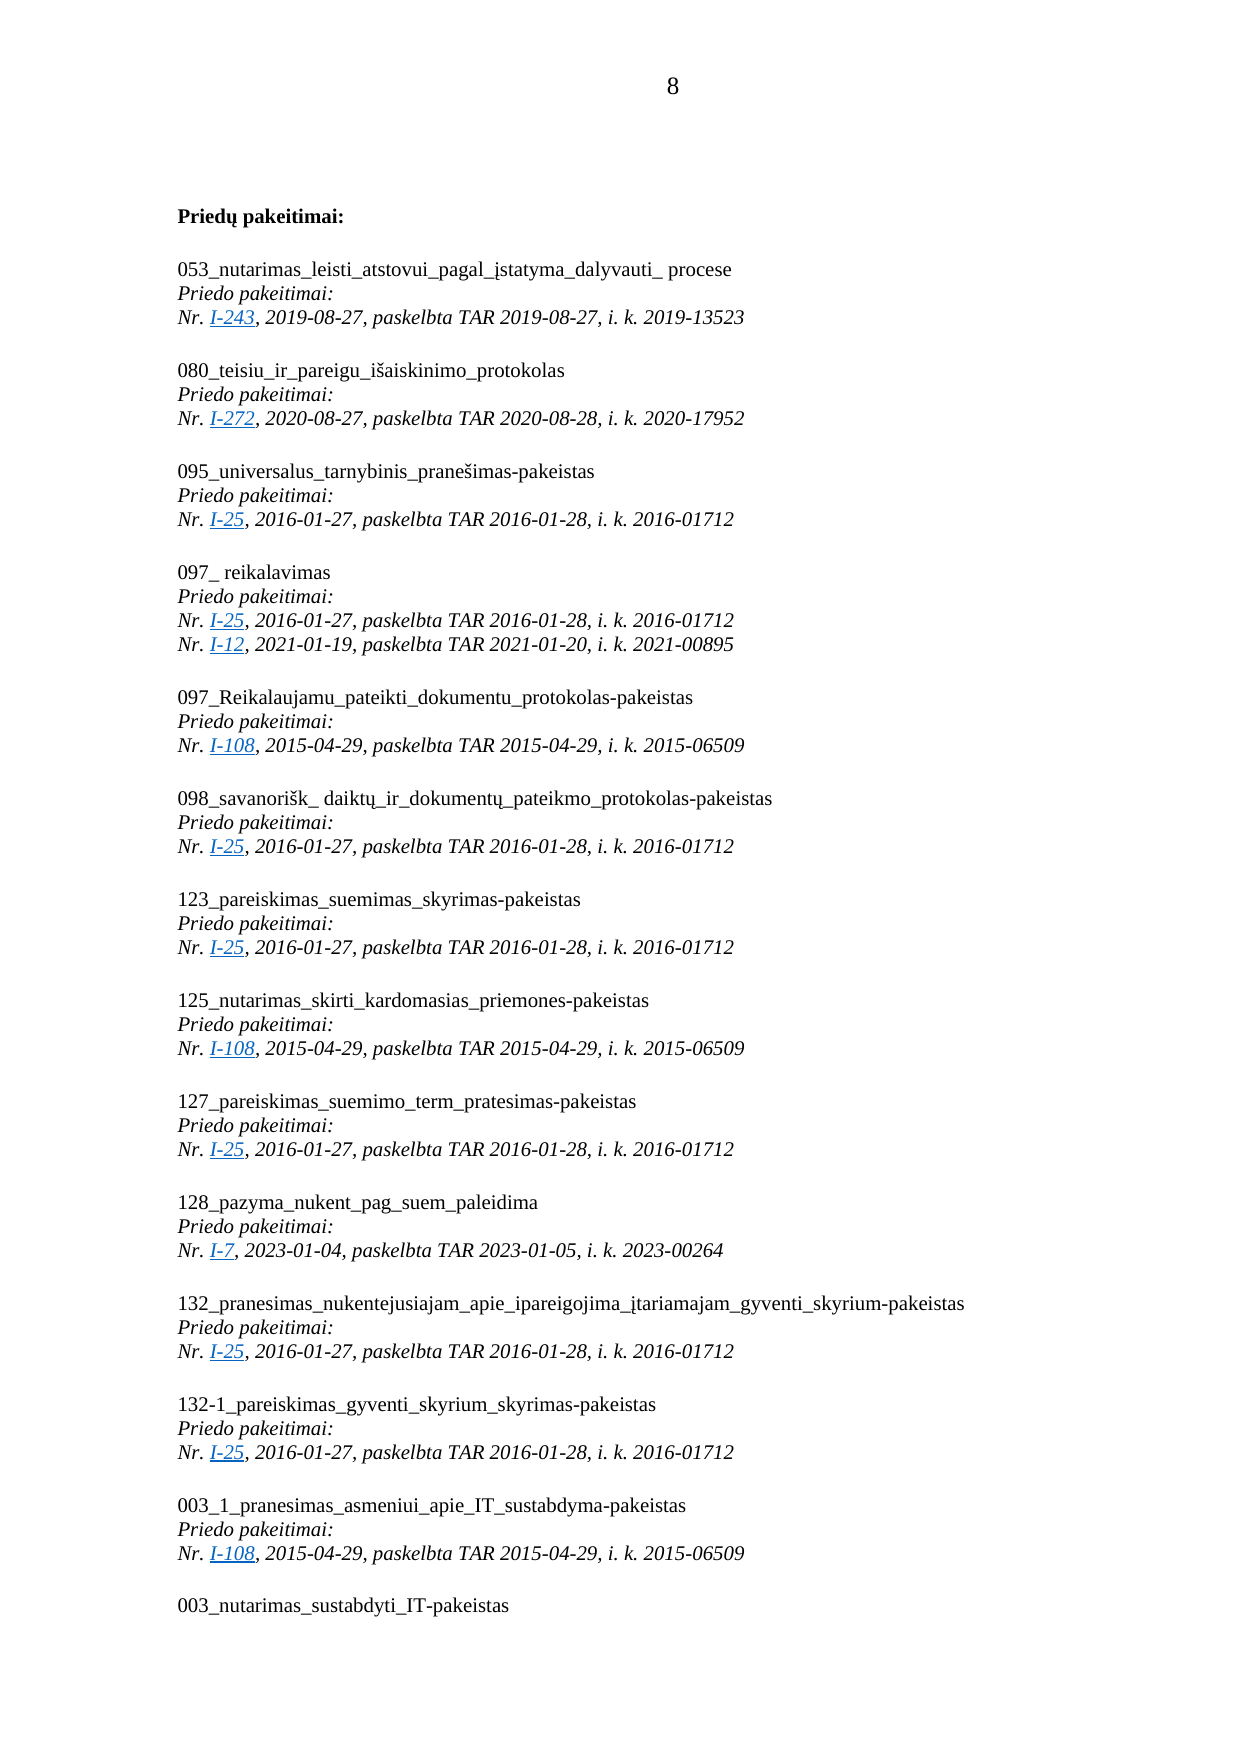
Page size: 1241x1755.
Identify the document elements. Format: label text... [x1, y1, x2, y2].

text Priedo pakeitimai: [177, 1012, 1169, 1036]
text 123_pareiskimas_suemimas_skyrimas-pakeistas [177, 887, 1169, 911]
text 128_pazyma_nukent_pag_suem_paleidima [177, 1190, 1169, 1214]
text 003_nutarimas_sustabdyti_IT-pakeistas [177, 1593, 1169, 1617]
text 053_nutarimas_leisti_atstovui_pagal_įstatyma_dalyvauti_ procese [177, 257, 1169, 281]
text 125_nutarimas_skirti_kardomasias_priemones-pakeistas [177, 988, 1169, 1012]
text 097_Reikalaujamu_pateikti_dokumentu_protokolas-pakeistas [177, 685, 1169, 709]
text Priedo pakeitimai: [177, 584, 1169, 608]
text Nr. I-12, 2021-01-19, paskelbta TAR 2021-01-20, i. k. 2021-00895 [177, 632, 1169, 656]
text Priedo pakeitimai: [177, 1113, 1169, 1137]
text Priedo pakeitimai: [177, 1214, 1169, 1238]
text Priedo pakeitimai: [177, 1416, 1169, 1440]
text Nr. I-272, 2020-08-27, paskelbta TAR 2020-08-28, i. k. 2020-17952 [177, 406, 1169, 430]
text 132_pranesimas_nukentejusiajam_apie_ipareigojima_įtariamajam_gyventi_skyrium-pakeistas [177, 1291, 1169, 1315]
text Priedo pakeitimai: [177, 483, 1169, 507]
text Nr. I-7, 2023-01-04, paskelbta TAR 2023-01-05, i. k. 2023-00264 [177, 1238, 1169, 1262]
text Nr. I-25, 2016-01-27, paskelbta TAR 2016-01-28, i. k. 2016-01712 [177, 834, 1169, 858]
text Nr. I-25, 2016-01-27, paskelbta TAR 2016-01-28, i. k. 2016-01712 [177, 507, 1169, 531]
text Nr. I-243, 2019-08-27, paskelbta TAR 2019-08-27, i. k. 2019-13523 [177, 305, 1169, 329]
text Priedų pakeitimai: [177, 204, 1169, 228]
text Priedo pakeitimai: [177, 1315, 1169, 1339]
text Nr. I-25, 2016-01-27, paskelbta TAR 2016-01-28, i. k. 2016-01712 [177, 935, 1169, 959]
text Priedo pakeitimai: [177, 810, 1169, 834]
text 095_universalus_tarnybinis_pranešimas-pakeistas [177, 459, 1169, 483]
text Nr. I-108, 2015-04-29, paskelbta TAR 2015-04-29, i. k. 2015-06509 [177, 1541, 1169, 1565]
text 097_ reikalavimas [177, 560, 1169, 584]
text Nr. I-25, 2016-01-27, paskelbta TAR 2016-01-28, i. k. 2016-01712 [177, 608, 1169, 632]
text Priedo pakeitimai: [177, 911, 1169, 935]
text 098_savanorišk_ daiktų_ir_dokumentų_pateikmo_protokolas-pakeistas [177, 786, 1169, 810]
text 003_1_pranesimas_asmeniui_apie_IT_sustabdyma-pakeistas [177, 1492, 1169, 1517]
text Nr. I-25, 2016-01-27, paskelbta TAR 2016-01-28, i. k. 2016-01712 [177, 1339, 1169, 1363]
text Priedo pakeitimai: [177, 281, 1169, 305]
text Nr. I-25, 2016-01-27, paskelbta TAR 2016-01-28, i. k. 2016-01712 [177, 1137, 1169, 1161]
text Nr. I-108, 2015-04-29, paskelbta TAR 2015-04-29, i. k. 2015-06509 [177, 733, 1169, 757]
text 080_teisiu_ir_pareigu_išaiskinimo_protokolas [177, 358, 1169, 382]
text Priedo pakeitimai: [177, 709, 1169, 733]
text Nr. I-25, 2016-01-27, paskelbta TAR 2016-01-28, i. k. 2016-01712 [177, 1440, 1169, 1464]
text 127_pareiskimas_suemimo_term_pratesimas-pakeistas [177, 1089, 1169, 1113]
text Priedo pakeitimai: [177, 1517, 1169, 1541]
text Nr. I-108, 2015-04-29, paskelbta TAR 2015-04-29, i. k. 2015-06509 [177, 1036, 1169, 1060]
text 132-1_pareiskimas_gyventi_skyrium_skyrimas-pakeistas [177, 1392, 1169, 1416]
text Priedo pakeitimai: [177, 382, 1169, 406]
